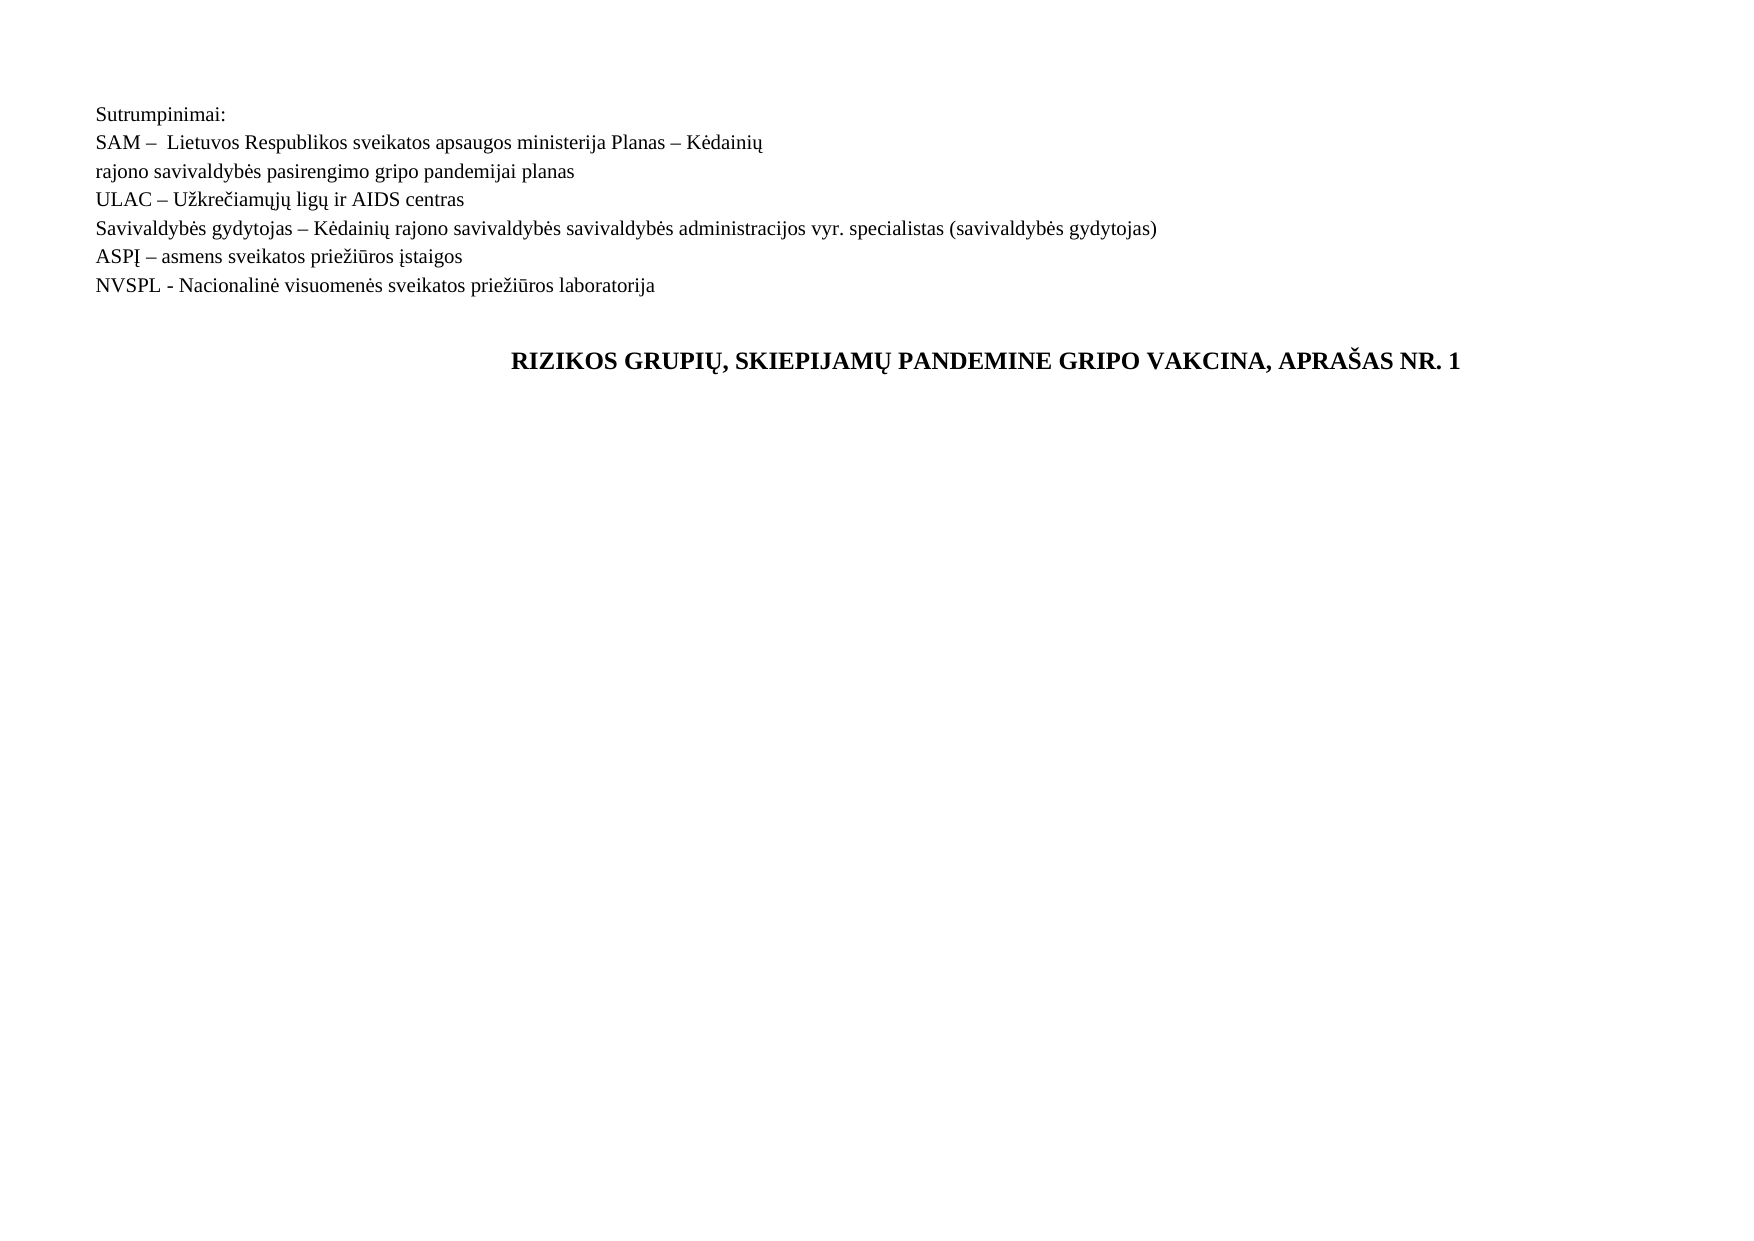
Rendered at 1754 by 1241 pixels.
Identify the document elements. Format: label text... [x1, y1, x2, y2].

text Savivaldybės gydytojas – Kėdainių rajono savivaldybės savivaldybės administracijos vyr. specialistas (savivaldybės gydytojas) [95, 212, 1244, 241]
text ULAC – Užkrečiamųjų ligų ir AIDS centras [95, 184, 784, 212]
text Sutrumpinimai: [95, 98, 1658, 127]
text NVSPL - Nacionalinė visuomenės sveikatos priežiūros laboratorija [95, 269, 876, 298]
text ASPĮ – asmens sveikatos priežiūros įstaigos [95, 241, 1244, 269]
text SAM – Lietuvos Respublikos sveikatos apsaugos ministerija Planas – Kėdainių rajono savivaldybės pasirengimo gripo pandemijai planas [95, 127, 784, 184]
